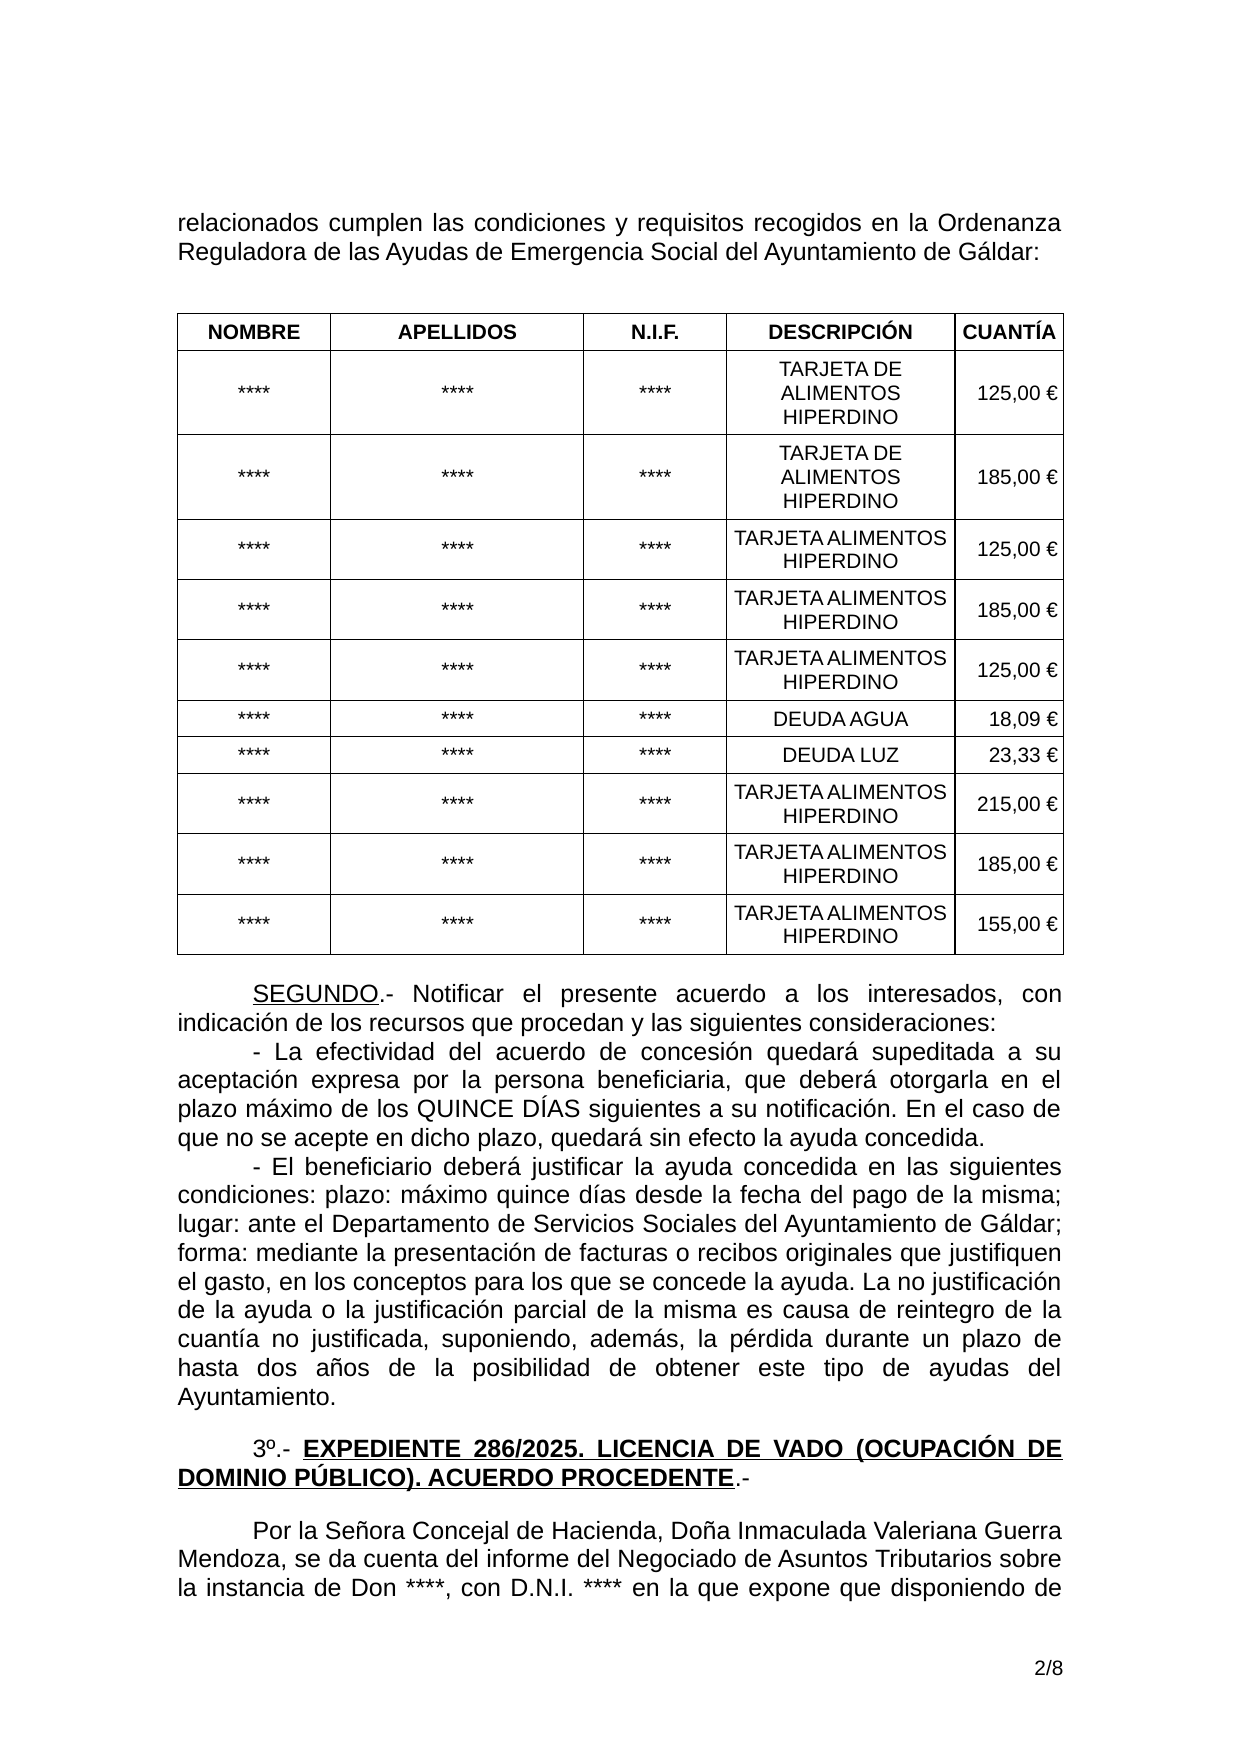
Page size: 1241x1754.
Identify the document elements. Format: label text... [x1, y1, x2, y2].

table_cell **** [584, 520, 726, 579]
table_cell 125,00 € [956, 640, 1063, 700]
table_cell **** [178, 701, 330, 736]
table_cell TARJETA DE ALIMENTOS HIPERDINO [727, 351, 954, 434]
table_cell 23,33 € [956, 737, 1063, 773]
table_cell 18,09 € [956, 701, 1063, 736]
table_cell 125,00 € [956, 520, 1063, 579]
table_header NOMBRE [178, 314, 330, 350]
text - El beneficiario deberá justificar la ayuda concedida en las siguientes condiciones: plazo: máximo quince días desde la fecha del pago de la misma; lugar: ante el Departamento de Servicios Sociales del Ayuntamiento de Gáldar; forma: mediante la presentación de facturas o recibos originales que justifiquen el gasto, en los conceptos para los que se concede la ayuda. La no justificación de la ayuda o la justificación parcial de la misma es causa de reintegro de la cuantía no justificada, suponiendo, además, la pérdida durante un plazo de hasta dos años de la posibilidad de obtener este tipo de ayudas del Ayuntamiento. [177, 1151, 1063, 1410]
table_cell **** [178, 580, 330, 639]
table_cell 185,00 € [956, 580, 1063, 639]
table_cell **** [584, 895, 726, 954]
text - La efectividad del acuerdo de concesión quedará supeditada a su aceptación expresa por la persona beneficiaria, que deberá otorgarla en el plazo máximo de los QUINCE DÍAS siguientes a su notificación. En el caso de que no se acepte en dicho plazo, quedará sin efecto la ayuda concedida. [177, 1036, 1063, 1151]
table_cell TARJETA ALIMENTOS HIPERDINO [727, 580, 954, 639]
text SEGUNDO.- Notificar el presente acuerdo a los interesados, con indicación de los recursos que procedan y las siguientes consideraciones: [177, 979, 1063, 1036]
table_cell **** [331, 580, 583, 639]
table_cell **** [584, 435, 726, 518]
table_cell TARJETA DE ALIMENTOS HIPERDINO [727, 435, 954, 518]
table_cell **** [584, 640, 726, 700]
table_cell **** [331, 520, 583, 579]
table_cell **** [584, 774, 726, 833]
table_cell **** [178, 895, 330, 954]
table_cell **** [584, 701, 726, 736]
table_cell DEUDA LUZ [727, 737, 954, 773]
table_cell TARJETA ALIMENTOS HIPERDINO [727, 834, 954, 893]
text relacionados cumplen las condiciones y requisitos recogidos en la Ordenanza Reguladora de las Ayudas de Emergencia Social del Ayuntamiento de Gáldar: [177, 208, 1063, 265]
table_cell **** [331, 737, 583, 773]
table_cell **** [178, 640, 330, 700]
table_cell 125,00 € [956, 351, 1063, 434]
table_cell **** [178, 520, 330, 579]
table_cell 155,00 € [956, 895, 1063, 954]
table_header CUANTÍA [956, 314, 1063, 350]
table_cell 185,00 € [956, 435, 1063, 518]
table_cell TARJETA ALIMENTOS HIPERDINO [727, 520, 954, 579]
table_cell **** [331, 435, 583, 518]
table_cell DEUDA AGUA [727, 701, 954, 736]
table_cell **** [331, 351, 583, 434]
table_cell 185,00 € [956, 834, 1063, 893]
table_header APELLIDOS [331, 314, 583, 350]
table_cell 215,00 € [956, 774, 1063, 833]
table_cell **** [178, 737, 330, 773]
table_cell TARJETA ALIMENTOS HIPERDINO [727, 640, 954, 700]
table_header DESCRIPCIÓN [727, 314, 954, 350]
table_cell **** [331, 640, 583, 700]
table_cell TARJETA ALIMENTOS HIPERDINO [727, 895, 954, 954]
table_cell **** [331, 895, 583, 954]
table_cell **** [331, 834, 583, 893]
table_cell **** [584, 737, 726, 773]
table_cell **** [178, 834, 330, 893]
table_cell **** [584, 580, 726, 639]
table_cell **** [178, 351, 330, 434]
table_cell **** [584, 351, 726, 434]
text Por la Señora Concejal de Hacienda, Doña Inmaculada Valeriana Guerra Mendoza, se da cuenta del informe del Negociado de Asuntos Tributarios sobre la instancia de Don ****, con D.N.I. **** en la que expone que disponiendo de [177, 1516, 1063, 1602]
table_cell **** [178, 774, 330, 833]
table_cell **** [331, 774, 583, 833]
table_cell **** [178, 435, 330, 518]
text 3º.- EXPEDIENTE 286/2025. LICENCIA DE VADO (OCUPACIÓN DE DOMINIO PÚBLICO). ACUERDO PROCEDENTE.- [177, 1434, 1063, 1492]
table_header N.I.F. [584, 314, 726, 350]
table_cell TARJETA ALIMENTOS HIPERDINO [727, 774, 954, 833]
table_cell **** [584, 834, 726, 893]
table_cell **** [331, 701, 583, 736]
